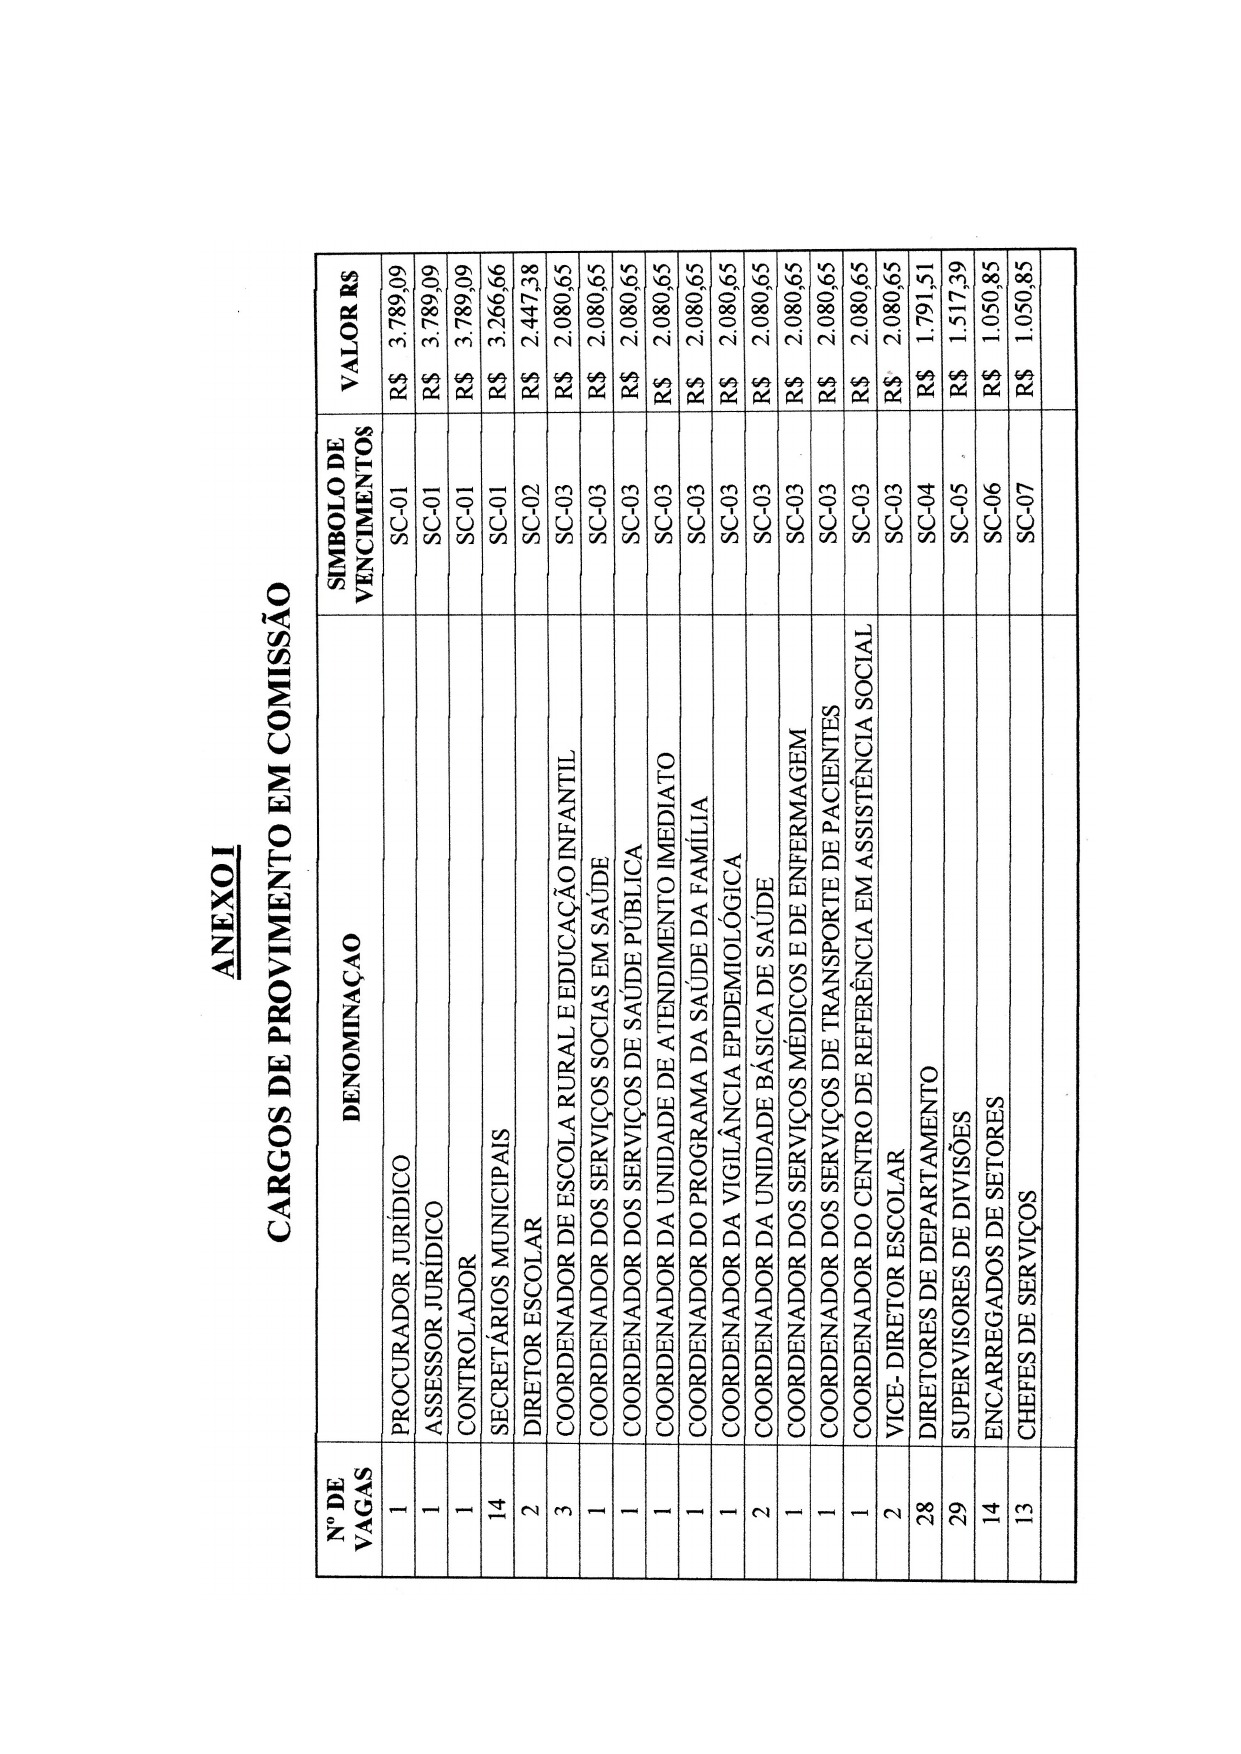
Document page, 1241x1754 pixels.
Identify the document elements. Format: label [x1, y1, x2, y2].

picture [200, 236, 1100, 1595]
